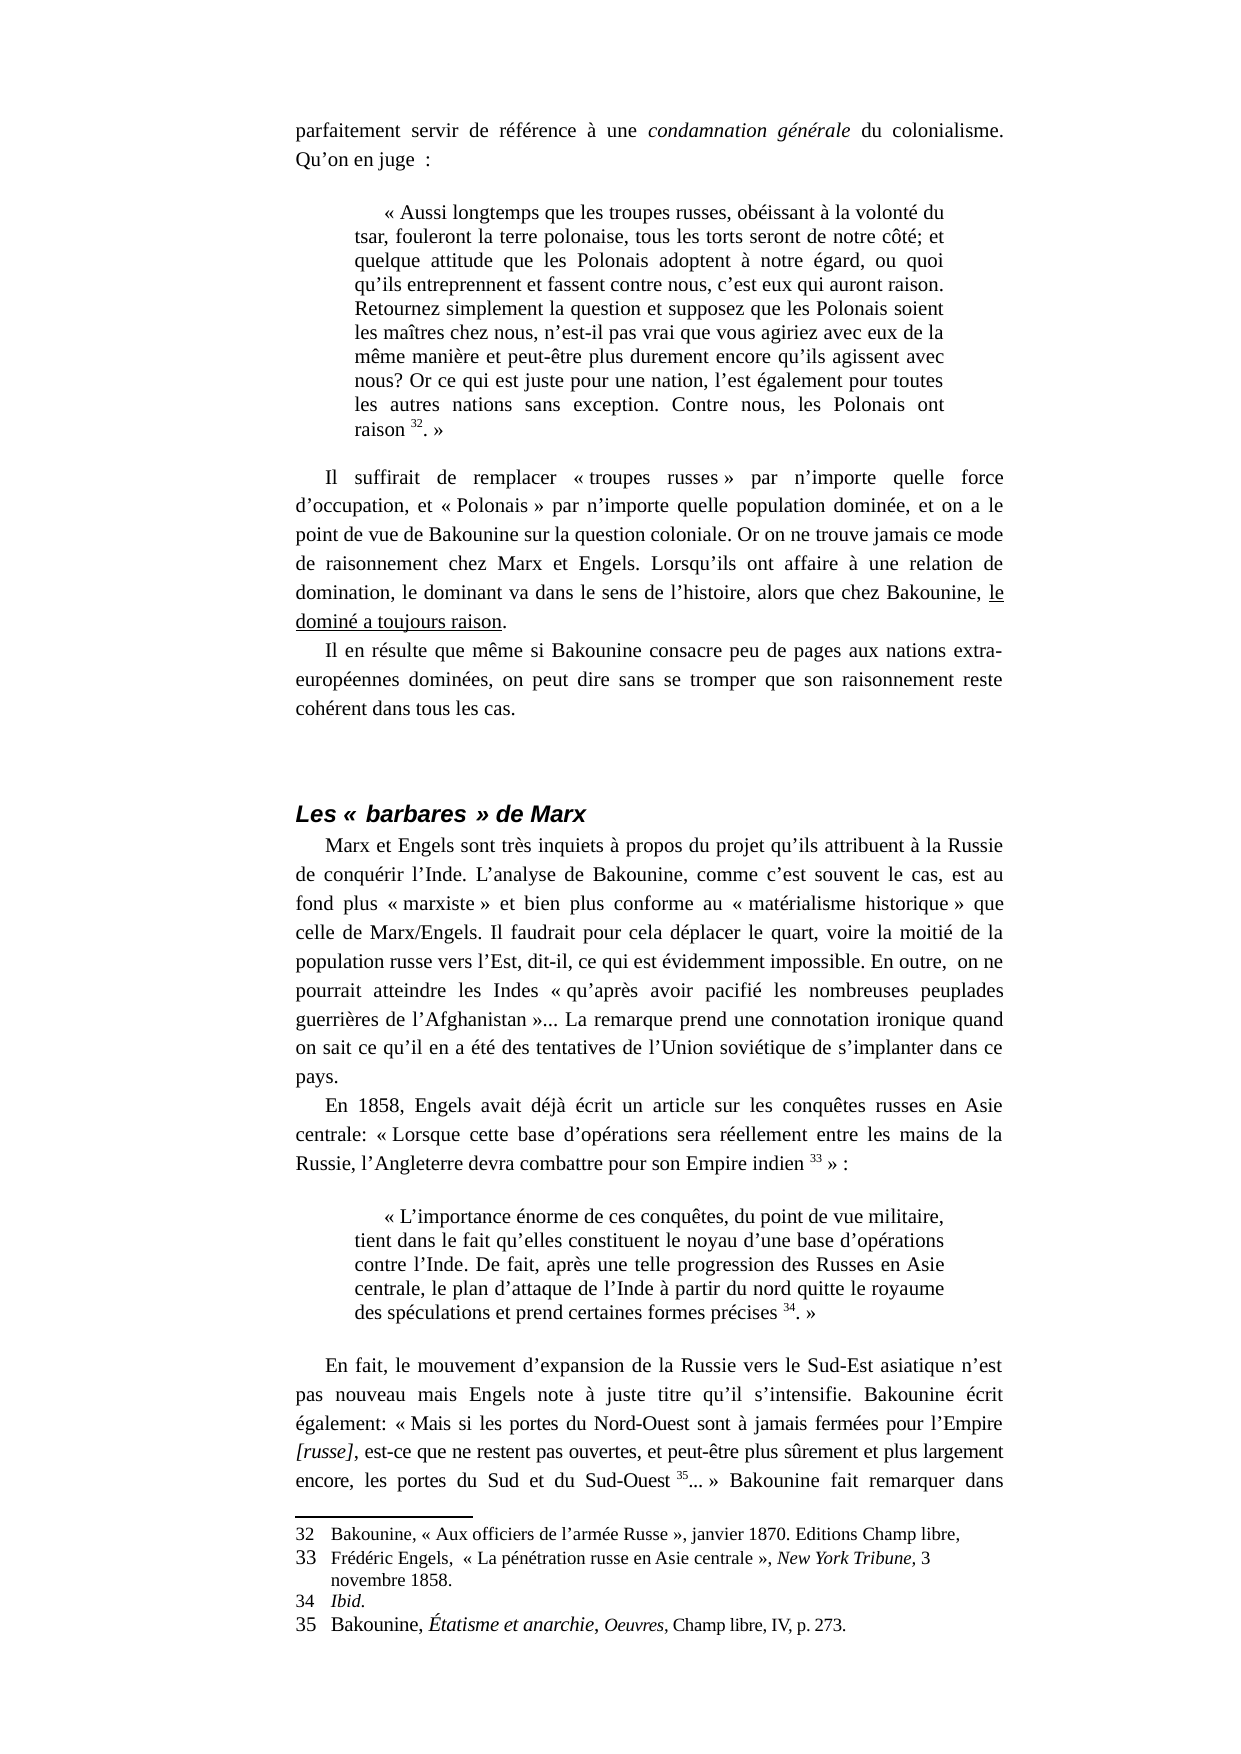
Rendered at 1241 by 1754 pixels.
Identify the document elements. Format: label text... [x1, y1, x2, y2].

text Il en résulte que même si Bakounine consacre peu de pages aux nations extra-européennes dominées, on peut dire sans se tromper que son raisonnement reste cohérent dans tous les cas. [295, 638, 1004, 719]
text En fait, le mouvement d’expansion de la Russie vers le Sud-Est asiatique n’est pas nouveau mais Engels note à juste titre qu’il s’intensifie. Bakounine écrit également: « Mais si les portes du Nord-Ouest sont à jamais fermées pour l’Empire [russe], est-ce que ne restent pas ouvertes, et peut-être plus sûrement et plus largement encore, les portes du Sud et du Sud-Ouest ... » Bakounine fait remarquer dans [295, 1353, 1004, 1492]
text Marx et Engels sont très inquiets à propos du projet qu’ils attribuent à la Russie de conquérir l’Inde. L’analyse de Bakounine, comme c’est souvent le cas, est au fond plus « marxiste » et bien plus conforme au « matérialisme historique » que celle de Marx/Engels. Il faudrait pour cela déplacer le quart, voire la moitié de la population russe vers l’Est, dit-il, ce qui est évidemment impossible. En outre, on ne pourrait atteindre les Indes « qu’après avoir pacifié les nombreuses peuplades guerrières de l’Afghanistan »... La remarque prend une connotation ironique quand on sait ce qu’il en a été des tentatives de l’Union soviétique de s’implanter dans ce pays. [295, 833, 1004, 1088]
text Bakounine, « Aux officiers de l’armée Russe », janvier 1870. Editions Champ libre, [295, 1523, 1004, 1544]
text parfaitement servir de référence à une condamnation générale du colonialisme. Qu’on en juge : [295, 118, 1004, 171]
text Frédéric Engels, « La pénétration russe en Asie centrale », New York Tribune, 3 novembre 1858. [295, 1544, 1004, 1590]
text « L’importance énorme de ces conquêtes, du point de vue militaire, tient dans le fait qu’elles constituent le noyau d’une base d’opérations contre l’Inde. De fait, après une telle progression des Russes en Asie centrale, le plan d’attaque de l’Inde à partir du nord quitte le royaume des spéculations et prend certaines formes précises . » [354, 1204, 945, 1324]
text En 1858, Engels avait déjà écrit un article sur les conquêtes russes en Asie centrale: « Lorsque cette base d’opérations sera réellement entre les mains de la Russie, l’Angleterre devra combattre pour son Empire indien » : [295, 1093, 1004, 1175]
text « Aussi longtemps que les troupes russes, obéissant à la volonté du tsar, fouleront la terre polonaise, tous les torts seront de notre côté; et quelque attitude que les Polonais adoptent à notre égard, ou quoi qu’ils entreprennent et fassent contre nous, c’est eux qui auront raison. Retournez simplement la question et supposez que les Polonais soient les maîtres chez nous, n’est-il pas vrai que vous agiriez avec eux de la même manière et peut-être plus durement encore qu’ils agissent avec nous? Or ce qui est juste pour une nation, l’est également pour toutes les autres nations sans exception. Contre nous, les Polonais ont raison . » [354, 200, 945, 441]
text Ibid. [295, 1590, 1004, 1612]
text Bakounine, Étatisme et anarchie, Oeuvres, Champ libre, IV, p. 273. [295, 1612, 1004, 1636]
text Il suffirait de remplacer « troupes russes » par n’importe quelle force d’occupation, et « Polonais » par n’importe quelle population dominée, et on a le point de vue de Bakounine sur la question coloniale. Or on ne trouve jamais ce mode de raisonnement chez Marx et Engels. Lorsqu’ils ont affaire à une relation de domination, le dominant va dans le sens de l’histoire, alors que chez Bakounine, le dominé a toujours raison. [295, 464, 1004, 633]
subtitle Les « barbares » de Marx [295, 799, 1004, 827]
